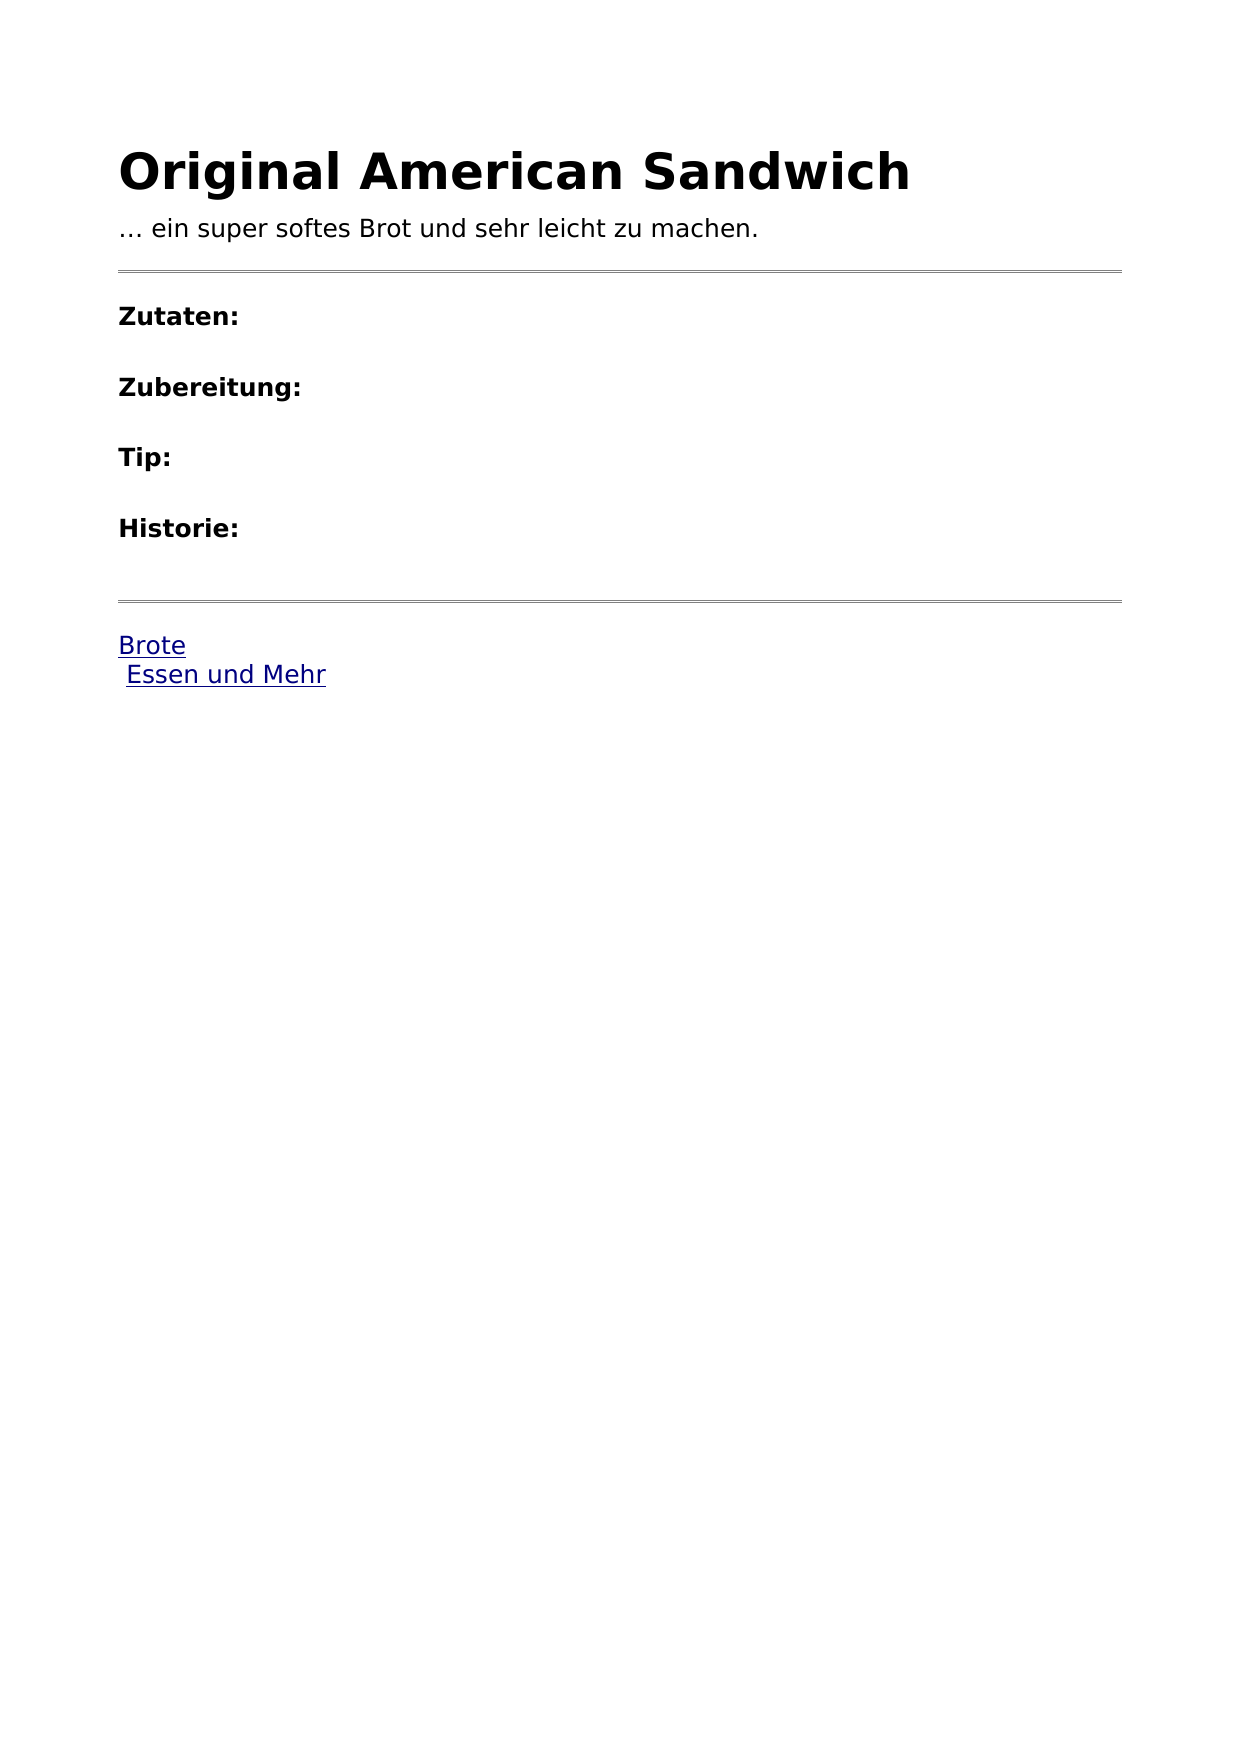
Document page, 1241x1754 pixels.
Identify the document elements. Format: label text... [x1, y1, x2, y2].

text Tip: [118, 443, 1122, 502]
text Zubereitung: [118, 373, 1122, 431]
text Historie: [118, 514, 1122, 573]
subtitle Original American Sandwich [118, 143, 1122, 201]
text Brote Essen und Mehr [118, 632, 1122, 690]
text … ein super softes Brot und sehr leicht zu machen. [118, 214, 1122, 243]
text Zutaten: [118, 302, 1122, 360]
